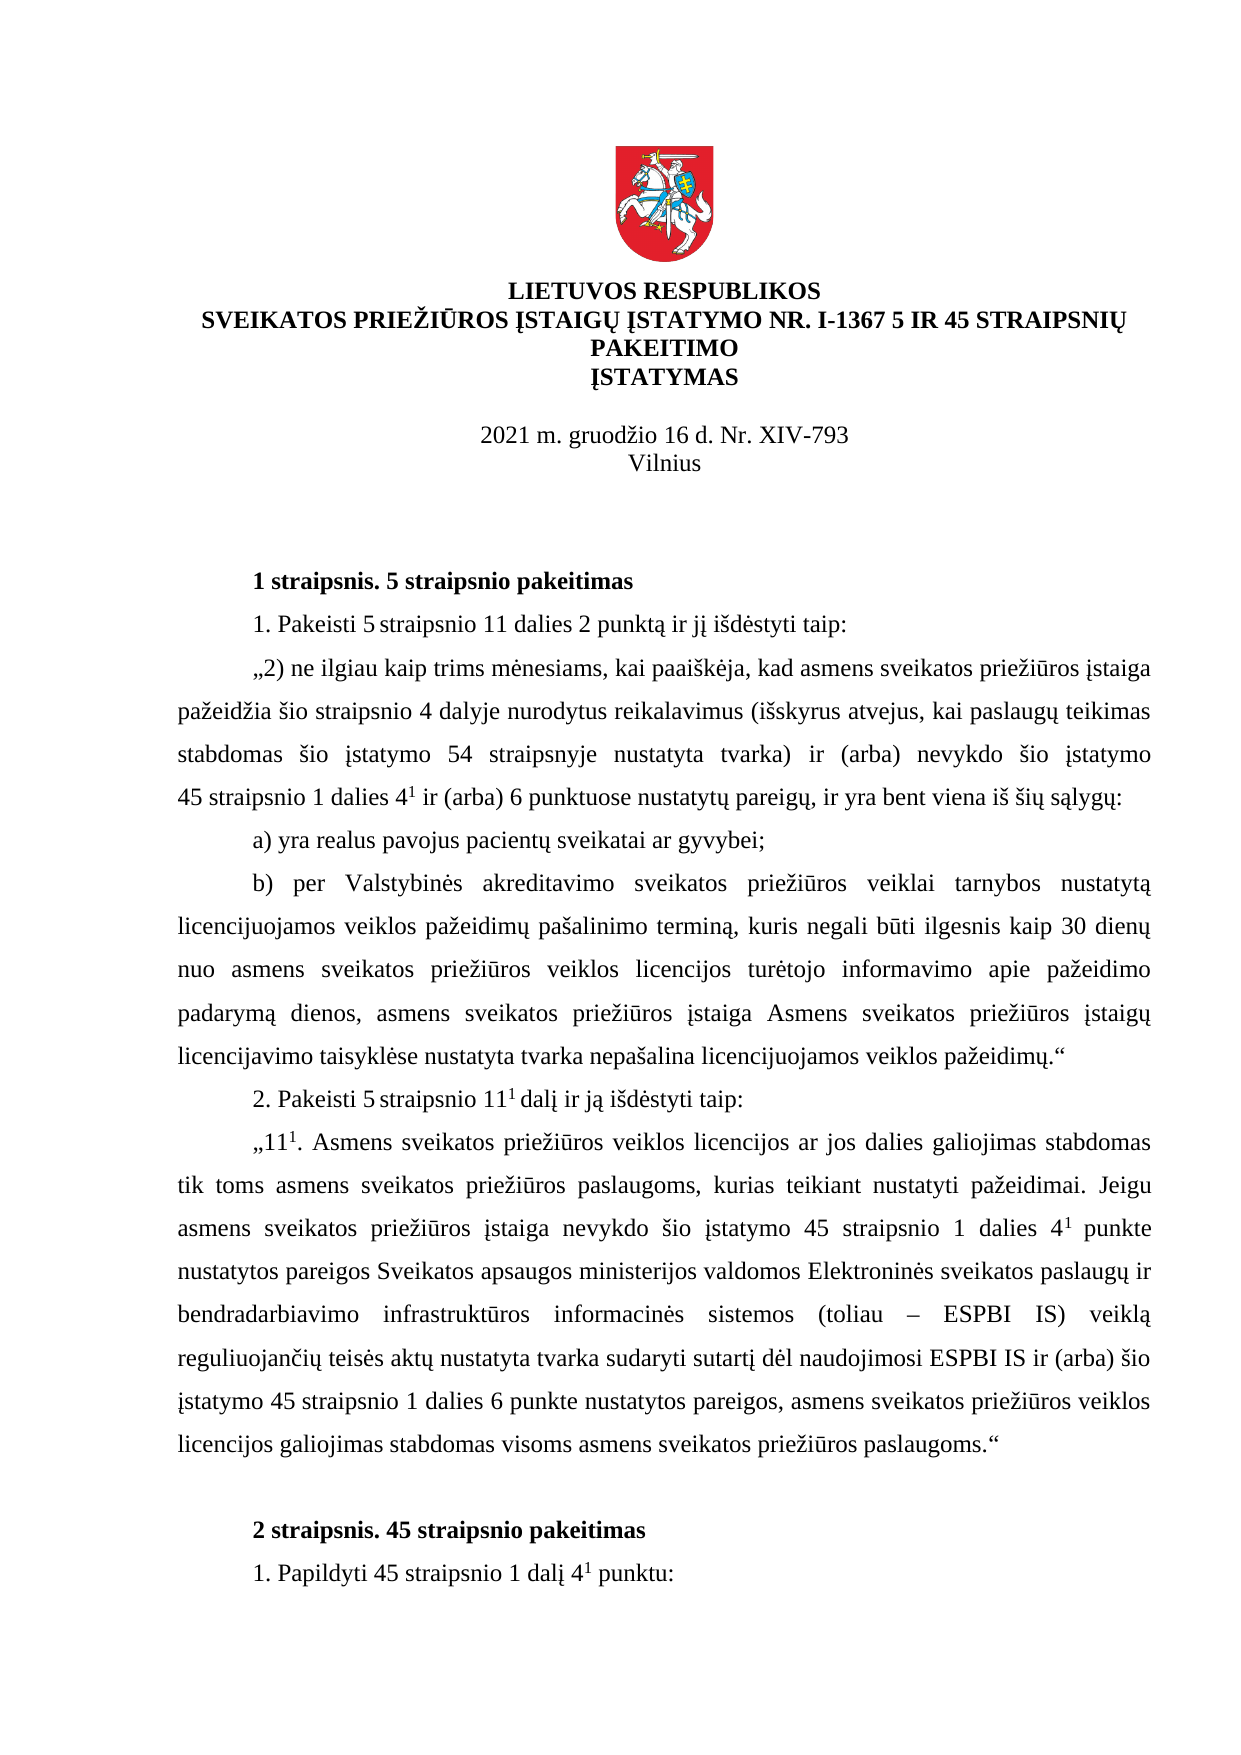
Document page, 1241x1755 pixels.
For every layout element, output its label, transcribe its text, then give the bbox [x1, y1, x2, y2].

text b) per Valstybinės akreditavimo sveikatos priežiūros veiklai tarnybos nustatytą licencijuojamos veiklos pažeidimų pašalinimo terminą, kuris negali būti ilgesnis kaip 30 dienų nuo asmens sveikatos priežiūros veiklos licencijos turėtojo informavimo apie pažeidimo padarymą dienos, asmens sveikatos priežiūros įstaiga Asmens sveikatos priežiūros įstaigų licencijavimo taisyklėse nustatyta tvarka nepašalina licencijuojamos veiklos pažeidimų.“ [177, 868, 1152, 1069]
text 1. Papildyti 45 straipsnio 1 dalį 41 punktu: [177, 1558, 1152, 1587]
text SVEIKATOS PRIEŽIŪROS ĮSTAIGŲ ĮSTATYMO NR. I-1367 5 IR 45 STRAIPSNIŲ PAKEITIMO [177, 305, 1152, 362]
text ĮSTATYMAS [177, 362, 1152, 391]
text 1. Pakeisti 5 straipsnio 11 dalies 2 punktą ir jį išdėstyti taip: [177, 609, 1152, 638]
text LIETUVOS RESPUBLIKOS [177, 276, 1152, 305]
text 2 straipsnis. 45 straipsnio pakeitimas [177, 1515, 1152, 1544]
text 1 straipsnis. 5 straipsnio pakeitimas [177, 566, 1152, 595]
text „2) ne ilgiau kaip trims mėnesiams, kai paaiškėja, kad asmens sveikatos priežiūros įstaiga pažeidžia šio straipsnio 4 dalyje nurodytus reikalavimus (išskyrus atvejus, kai paslaugų teikimas stabdomas šio įstatymo 54 straipsnyje nustatyta tvarka) ir (arba) nevykdo šio įstatymo 45 straipsnio 1 dalies 41 ir (arba) 6 punktuose nustatytų pareigų, ir yra bent viena iš šių sąlygų: [177, 653, 1152, 811]
text „111. Asmens sveikatos priežiūros veiklos licencijos ar jos dalies galiojimas stabdomas tik toms asmens sveikatos priežiūros paslaugoms, kurias teikiant nustatyti pažeidimai. Jeigu asmens sveikatos priežiūros įstaiga nevykdo šio įstatymo 45 straipsnio 1 dalies 41 punkte nustatytos pareigos Sveikatos apsaugos ministerijos valdomos Elektroninės sveikatos paslaugų ir bendradarbiavimo infrastruktūros informacinės sistemos (toliau – ESPBI IS) veiklą reguliuojančių teisės aktų nustatyta tvarka sudaryti sutartį dėl naudojimosi ESPBI IS ir (arba) šio įstatymo 45 straipsnio 1 dalies 6 punkte nustatytos pareigos, asmens sveikatos priežiūros veiklos licencijos galiojimas stabdomas visoms asmens sveikatos priežiūros paslaugoms.“ [177, 1127, 1152, 1458]
text a) yra realus pavojus pacientų sveikatai ar gyvybei; [177, 825, 1152, 854]
text 2021 m. gruodžio 16 d. Nr. XIV-793 [177, 420, 1152, 448]
text Vilnius [177, 448, 1152, 477]
text 2. Pakeisti 5 straipsnio 111 dalį ir ją išdėstyti taip: [177, 1084, 1152, 1113]
